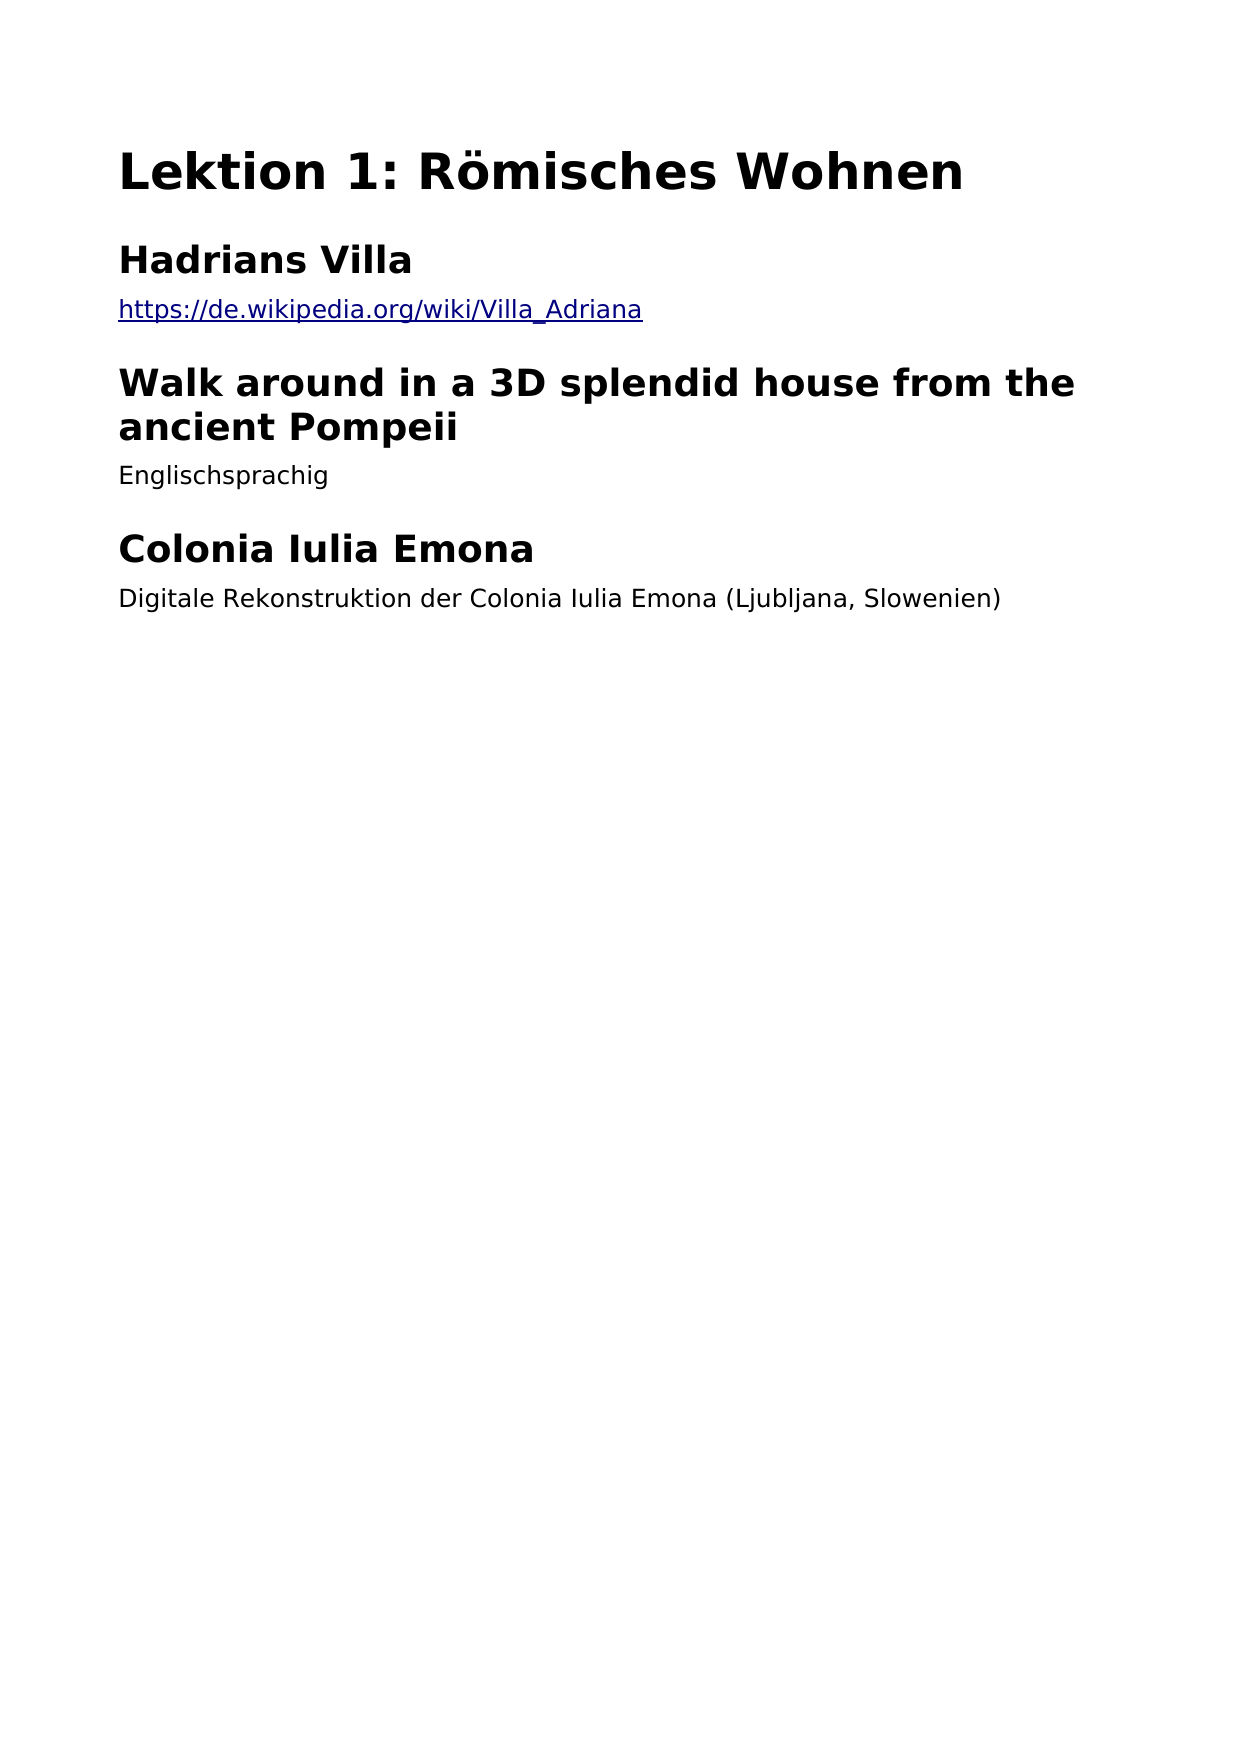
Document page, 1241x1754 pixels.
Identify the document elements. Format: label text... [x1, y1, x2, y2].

subtitle Lektion 1: Römisches Wohnen [118, 143, 1122, 201]
text https://de.wikipedia.org/wiki/Villa_Adriana [118, 295, 1122, 324]
subtitle Walk around in a 3D splendid house from the ancient Pompeii [118, 362, 1122, 449]
subtitle Hadrians Villa [118, 239, 1122, 282]
text Englischsprachig [118, 461, 1122, 491]
text Digitale Rekonstruktion der Colonia Iulia Emona (Ljubljana, Slowenien) [118, 584, 1122, 613]
subtitle Colonia Iulia Emona [118, 528, 1122, 572]
